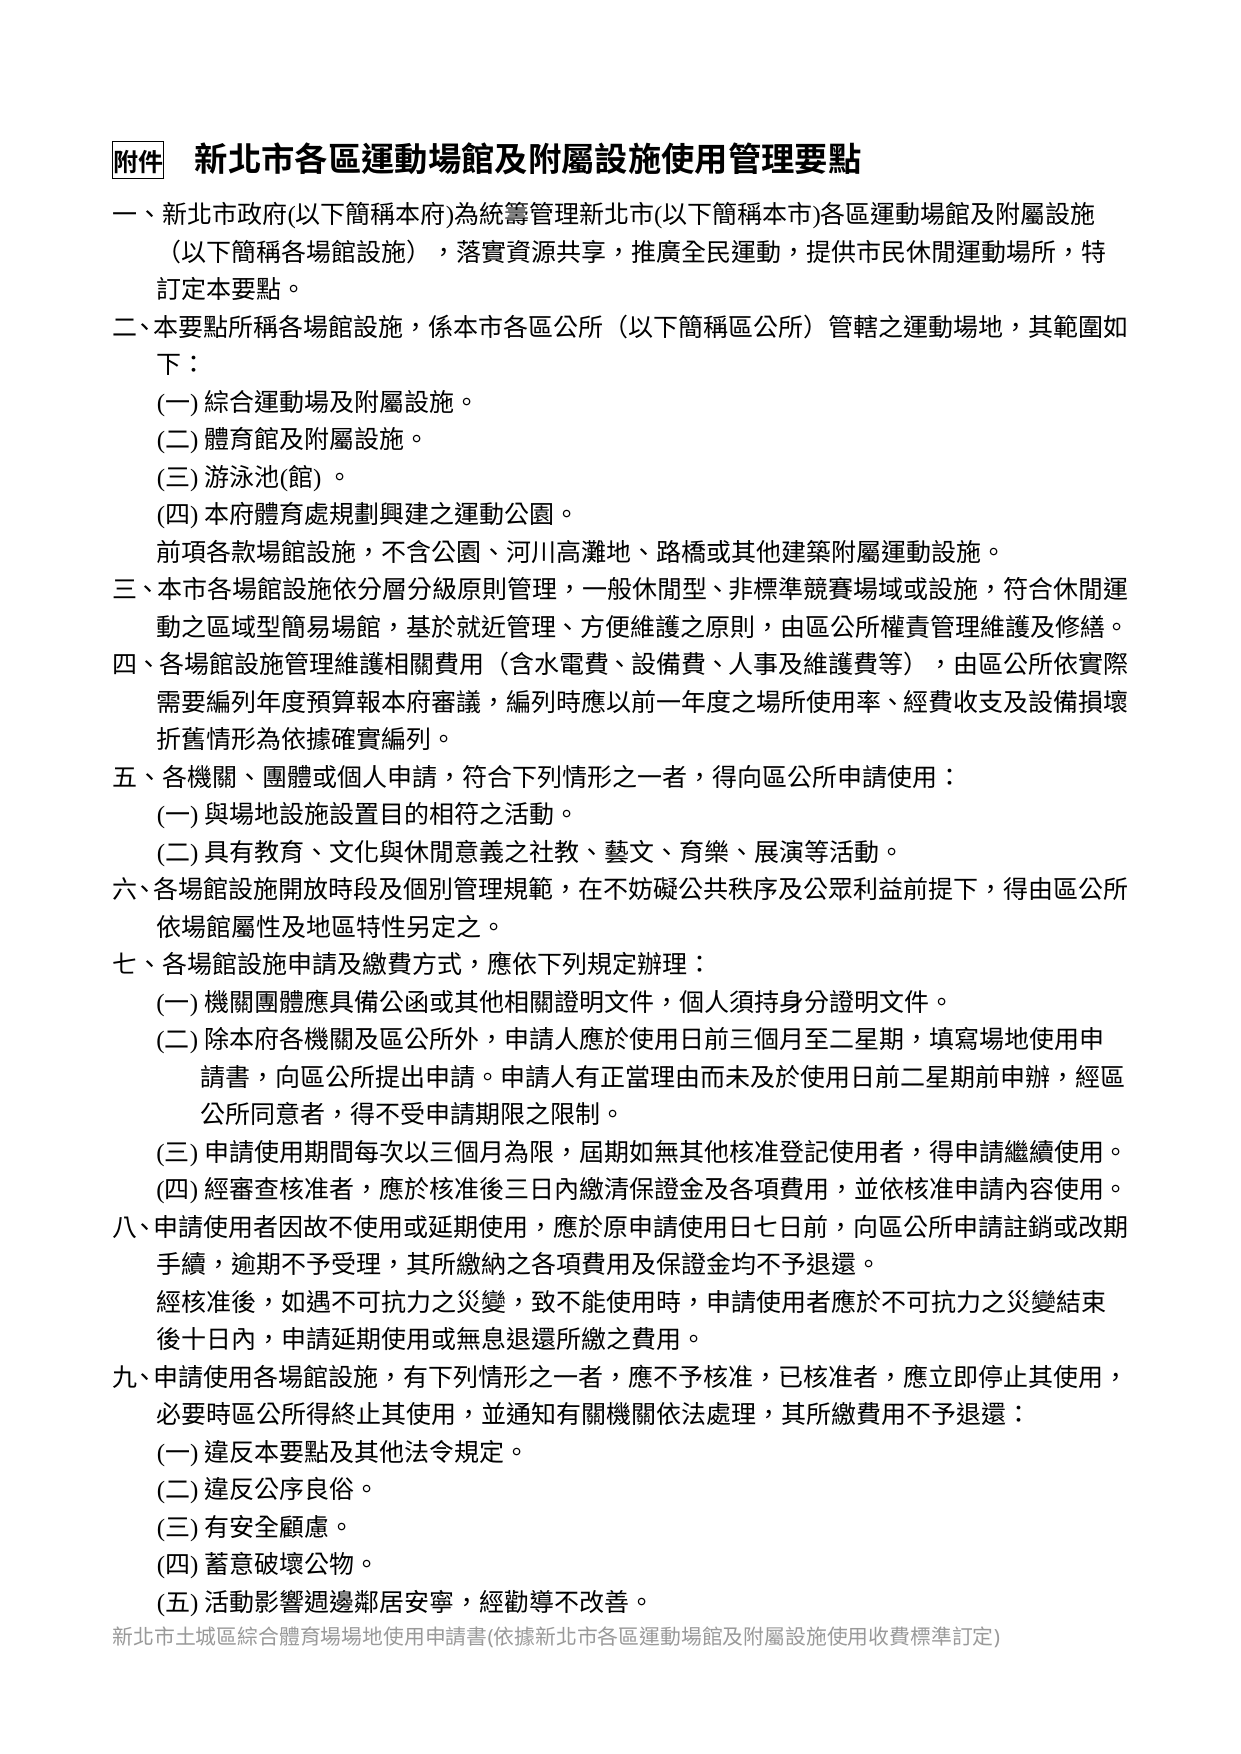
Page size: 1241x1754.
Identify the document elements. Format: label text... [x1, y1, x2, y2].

text (二) 除本府各機關及區公所外，申請人應於使用日前三個月至二星期，填寫場地使用申請書，向區公所提出申請。申請人有正當理由而未及於使用日前二星期前申辦，經區公所同意者，得不受申請期限之限制。 [156, 1019, 1128, 1132]
text 六、各場館設施開放時段及個別管理規範，在不妨礙公共秩序及公眾利益前提下，得由區公所依場館屬性及地區特性另定之。 [112, 869, 1128, 944]
text 八、申請使用者因故不使用或延期使用，應於原申請使用日七日前，向區公所申請註銷或改期手續，逾期不予受理，其所繳納之各項費用及保證金均不予退還。 [112, 1207, 1128, 1282]
text (四) 經審查核准者，應於核准後三日內繳清保證金及各項費用，並依核准申請內容使用。 [156, 1169, 1128, 1207]
text 七、各場館設施申請及繳費方式，應依下列規定辦理： [112, 944, 1128, 982]
text (三) 申請使用期間每次以三個月為限，屆期如無其他核准登記使用者，得申請繼續使用。 [156, 1132, 1128, 1169]
text 一、新北市政府(以下簡稱本府)為統籌管理新北市(以下簡稱本市)各區運動場館及附屬設施（以下簡稱各場館設施），落實資源共享，推廣全民運動，提供市民休閒運動場所，特訂定本要點。 [112, 194, 1128, 307]
text 經核准後，如遇不可抗力之災變，致不能使用時，申請使用者應於不可抗力之災變結束後十日內，申請延期使用或無息退還所繳之費用。 [156, 1282, 1128, 1357]
text (一) 違反本要點及其他法令規定。 [156, 1432, 1128, 1469]
text (三) 游泳池(館) 。 [156, 457, 1128, 494]
text (四) 蓄意破壞公物。 [156, 1544, 1128, 1582]
text 四、各場館設施管理維護相關費用（含水電費、設備費、人事及維護費等），由區公所依實際需要編列年度預算報本府審議，編列時應以前一年度之場所使用率、經費收支及設備損壞折舊情形為依據確實編列。 [112, 644, 1128, 757]
text 三、本市各場館設施依分層分級原則管理，一般休閒型、非標準競賽場域或設施，符合休閒運動之區域型簡易場館，基於就近管理、方便維護之原則，由區公所權責管理維護及修繕。 [112, 569, 1128, 644]
text 九、申請使用各場館設施，有下列情形之一者，應不予核准，已核准者，應立即停止其使用，必要時區公所得終止其使用，並通知有關機關依法處理，其所繳費用不予退還： [112, 1357, 1128, 1432]
text 前項各款場館設施，不含公園、河川高灘地、路橋或其他建築附屬運動設施。 [156, 532, 1128, 569]
text (一) 綜合運動場及附屬設施。 [156, 382, 1128, 419]
text (四) 本府體育處規劃興建之運動公園。 [156, 494, 1128, 532]
text (二) 體育館及附屬設施。 [156, 419, 1128, 457]
text 附件 新北市各區運動場館及附屬設施使用管理要點 [112, 119, 1128, 194]
text (三) 有安全顧慮。 [156, 1507, 1128, 1544]
text (二) 違反公序良俗。 [156, 1469, 1128, 1507]
text (一) 機關團體應具備公函或其他相關證明文件，個人須持身分證明文件。 [156, 982, 1128, 1019]
text 五、各機關、團體或個人申請，符合下列情形之一者，得向區公所申請使用： [112, 757, 1128, 794]
text 二、本要點所稱各場館設施，係本市各區公所（以下簡稱區公所）管轄之運動場地，其範圍如下： [112, 307, 1128, 382]
text (五) 活動影響週邊鄰居安寧，經勸導不改善。 [156, 1582, 1128, 1619]
text (二) 具有教育、文化與休閒意義之社教、藝文、育樂、展演等活動。 [156, 832, 1128, 869]
text (一) 與場地設施設置目的相符之活動。 [156, 794, 1128, 832]
